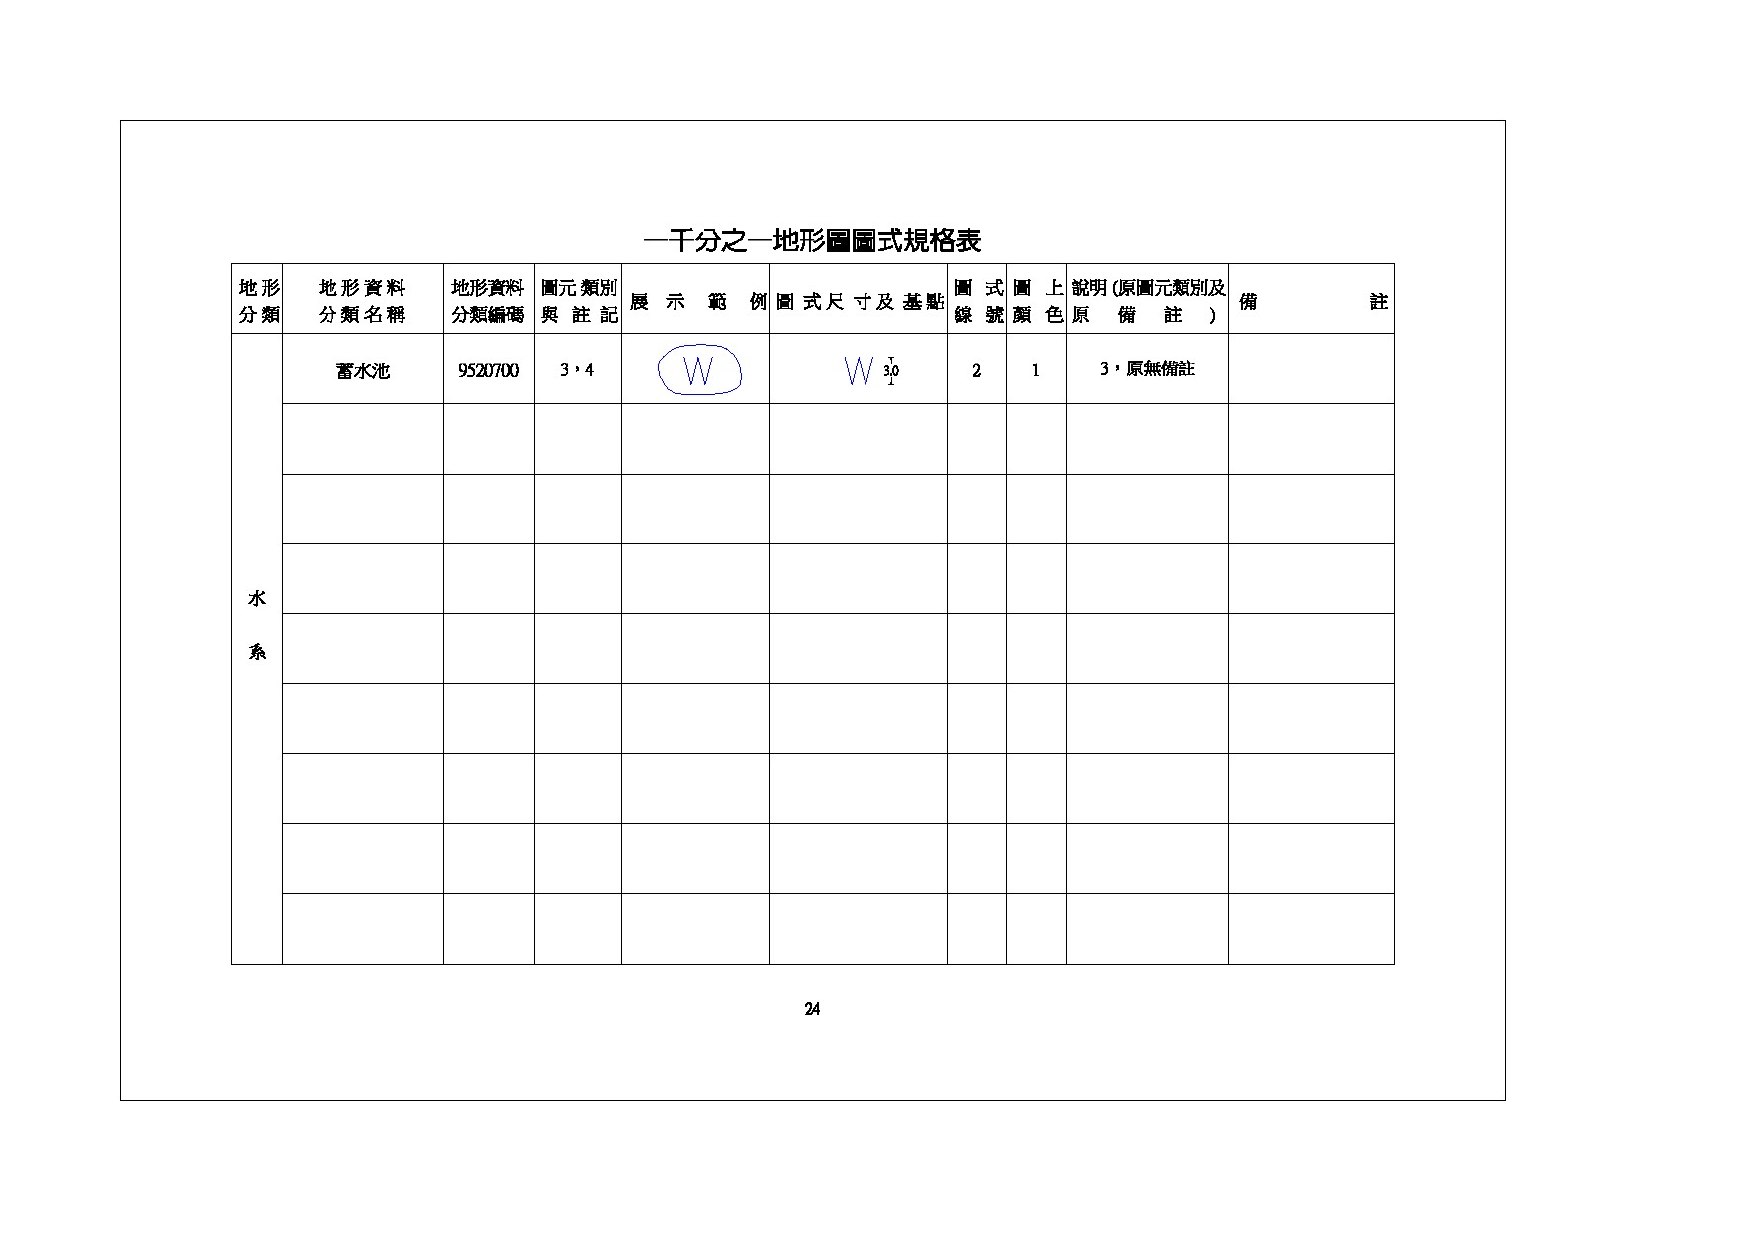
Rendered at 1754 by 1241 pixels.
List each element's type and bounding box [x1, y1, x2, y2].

picture [118, 118, 1507, 1102]
